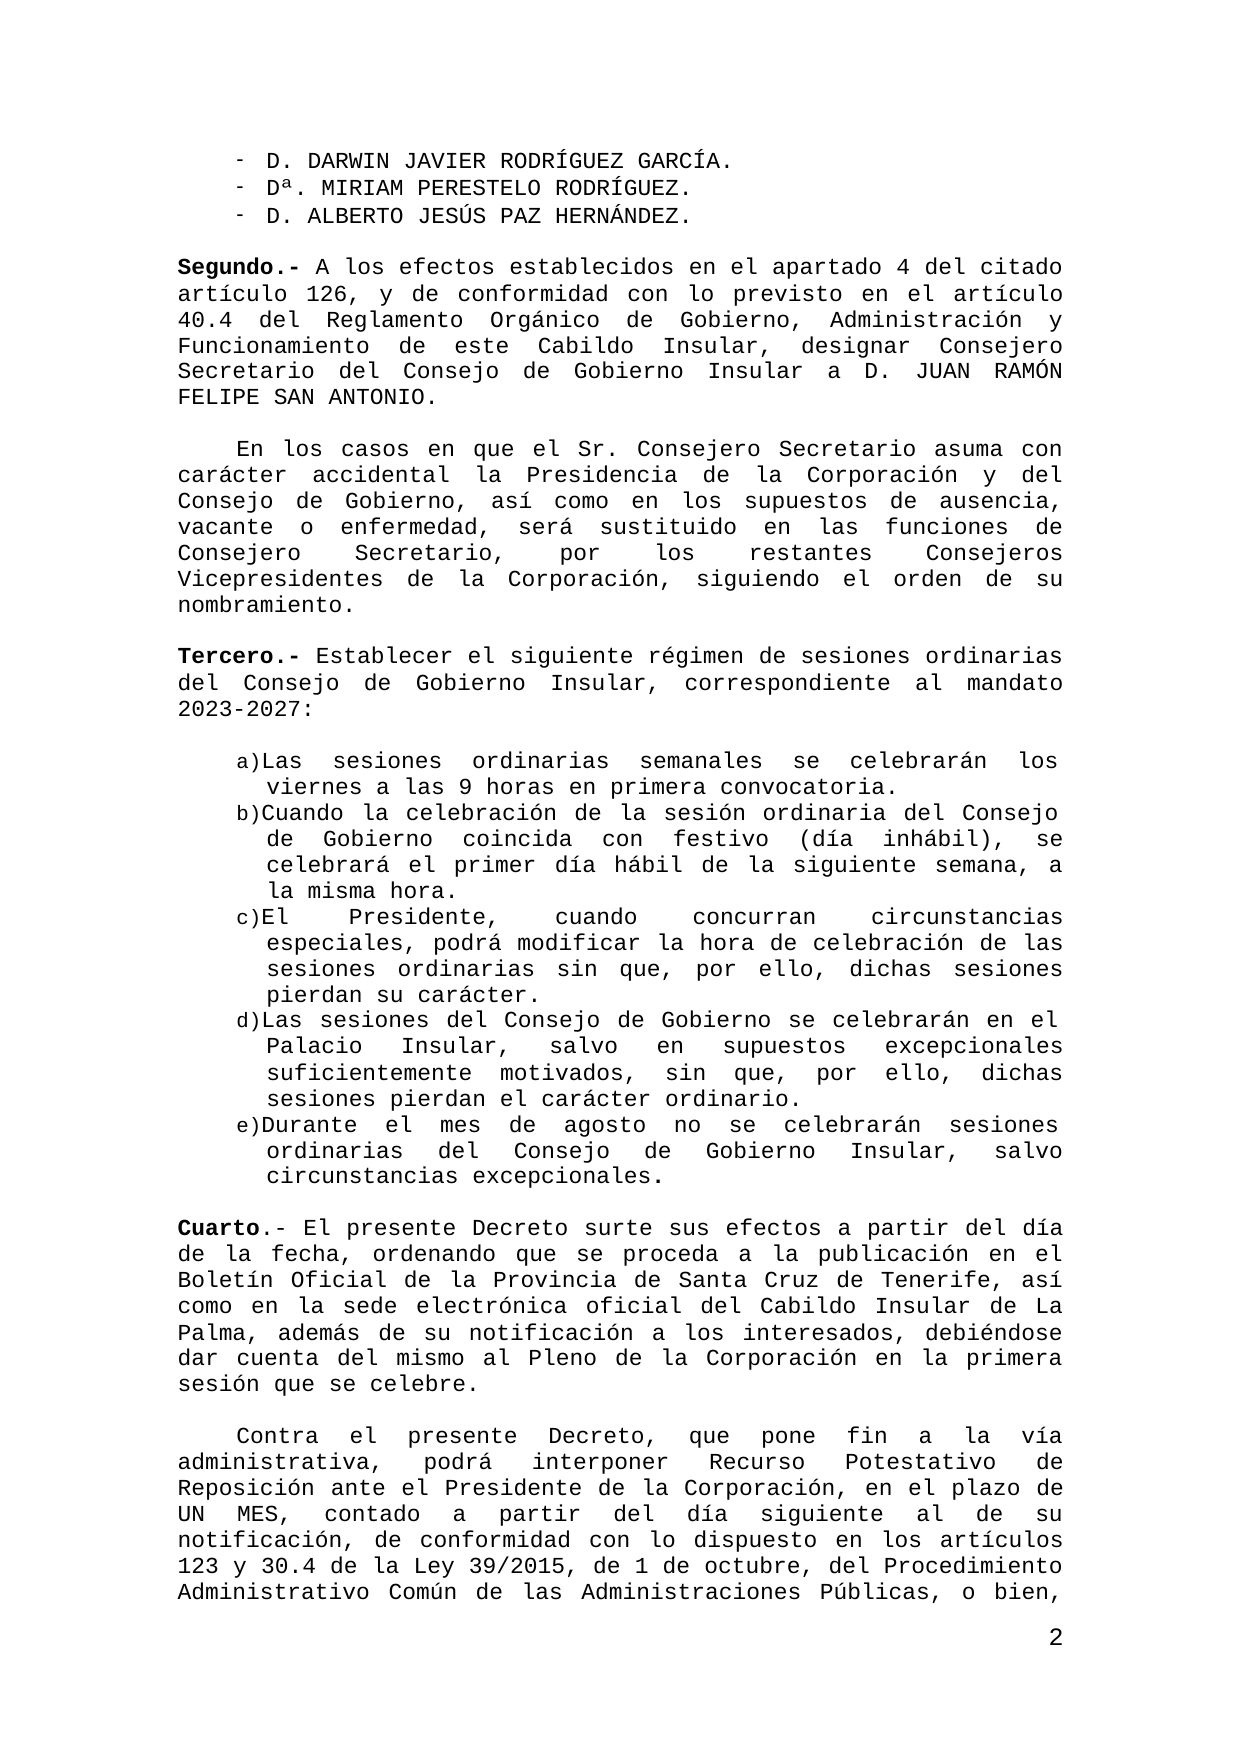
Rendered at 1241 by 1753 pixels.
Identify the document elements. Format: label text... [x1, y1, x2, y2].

text 4 [177, 306, 191, 332]
text del Consejo de Gobierno Insular, correspondiente al mandato [177, 670, 1088, 696]
text restantes [748, 540, 898, 566]
text especiales, podrá modificar la hora de celebración de las [266, 929, 1088, 955]
text - [236, 202, 266, 226]
text los [654, 540, 720, 566]
text Consejo de Gobierno, así como en los supuestos de ausencia, [177, 488, 1088, 514]
text 23 y 30.4 de la Ley 39/2015, de 1 de octubre, del Procedimiento [191, 1552, 1088, 1578]
text 2 [1048, 1622, 1088, 1651]
text administrativa, podrá interponer Recurso Potestativo de [177, 1449, 1088, 1475]
text ordinarias del Consejo de Gobierno Insular, salvo [266, 1137, 1088, 1163]
text viernes a las 9 horas en primera convocatoria. [266, 773, 1088, 799]
text Secretario, [354, 540, 531, 566]
text Presidente, [348, 903, 525, 929]
text FELIPE SAN ANTONIO. [177, 384, 1088, 410]
text 1 [177, 1552, 191, 1578]
text Dª. MIRIAM PERESTELO RODRÍGUEZ. [266, 175, 759, 201]
text celebrará el primer día hábil de la siguiente semana, a [266, 852, 1088, 877]
text - [236, 174, 268, 199]
text Vicepresidentes de la Corporación, siguiendo el orden de su [177, 566, 1088, 592]
text Boletín Oficial de la Provincia de Santa Cruz de Tenerife, así [177, 1267, 1088, 1293]
text c)El [236, 903, 319, 929]
text circunstancias excepcionales. [266, 1163, 1088, 1188]
text d)Las sesiones del Consejo de Gobierno se celebrarán en el [236, 1007, 1088, 1033]
text e)Durante el mes de agosto no se celebrarán sesiones [236, 1111, 1088, 1137]
text UN MES, contado a partir del día siguiente al de su [177, 1501, 1088, 1526]
text por [559, 540, 626, 566]
text Consejero [177, 540, 327, 566]
text sesiones pierdan el carácter ordinario. [266, 1085, 1088, 1111]
text cuando [555, 903, 663, 929]
text Contra el presente Decreto, que pone fin a la vía [236, 1423, 1088, 1449]
text la misma hora. [266, 877, 1088, 903]
text circunstancias [871, 903, 1089, 929]
text concurran [692, 903, 842, 929]
text sesiones ordinarias sin que, por ello, dichas sesiones [266, 955, 1088, 981]
text suficientemente motivados, sin que, por ello, dichas [266, 1059, 1088, 1085]
text Administrativo Común de las Administraciones Públicas, o bien, [177, 1578, 1088, 1604]
text Funcionamiento de este Cabildo Insular, designar Consejero [177, 332, 1088, 358]
text Segundo.- A los efectos establecidos en el apartado 4 del citado [177, 253, 1088, 279]
text Secretario del Consejo de Gobierno Insular a D. JUAN RAMÓN [177, 358, 1088, 384]
text Palma, además de su notificación a los interesados, debiéndose [177, 1319, 1088, 1345]
text nombramiento. [177, 592, 1088, 618]
text de la fecha, ordenando que se proceda a la publicación en el [177, 1241, 1088, 1267]
text 0.4 del Reglamento Orgánico de Gobierno, Administración y [191, 306, 1088, 332]
text D. ALBERTO JESÚS PAZ HERNÁNDEZ. [266, 202, 759, 228]
text de Gobierno coincida con festivo (día inhábil), se [266, 826, 1088, 852]
text Consejeros [926, 540, 1089, 566]
text pierdan su carácter. [266, 981, 1088, 1007]
text sesión que se celebre. [177, 1371, 1088, 1397]
text b)Cuando la celebración de la sesión ordinaria del Consejo [236, 799, 1088, 826]
text 2023-2027: [177, 696, 340, 722]
text - [236, 147, 266, 171]
text carácter accidental la Presidencia de la Corporación y del [177, 462, 1088, 488]
text D. DARWIN JAVIER RODRÍGUEZ GARCÍA. [266, 147, 759, 173]
text artículo 126, y de conformidad con lo previsto en el artículo [177, 280, 1088, 306]
text Palacio Insular, salvo en supuestos excepcionales [266, 1033, 1088, 1059]
text En los casos en que el Sr. Consejero Secretario asuma con [236, 436, 1088, 462]
text dar cuenta del mismo al Pleno de la Corporación en la primera [177, 1345, 1088, 1371]
text notificación, de conformidad con lo dispuesto en los artículos [177, 1526, 1088, 1552]
text como en la sede electrónica oficial del Cabildo Insular de La [177, 1293, 1088, 1319]
text Reposición ante el Presidente de la Corporación, en el plazo de [177, 1475, 1088, 1501]
text vacante o enfermedad, será sustituido en las funciones de [177, 514, 1088, 540]
text Cuarto.- El presente Decreto surte sus efectos a partir del día [177, 1214, 1088, 1240]
text Tercero.- Establecer el siguiente régimen de sesiones ordinarias [177, 643, 1088, 669]
text a)Las sesiones ordinarias semanales se celebrarán los [236, 747, 1088, 773]
